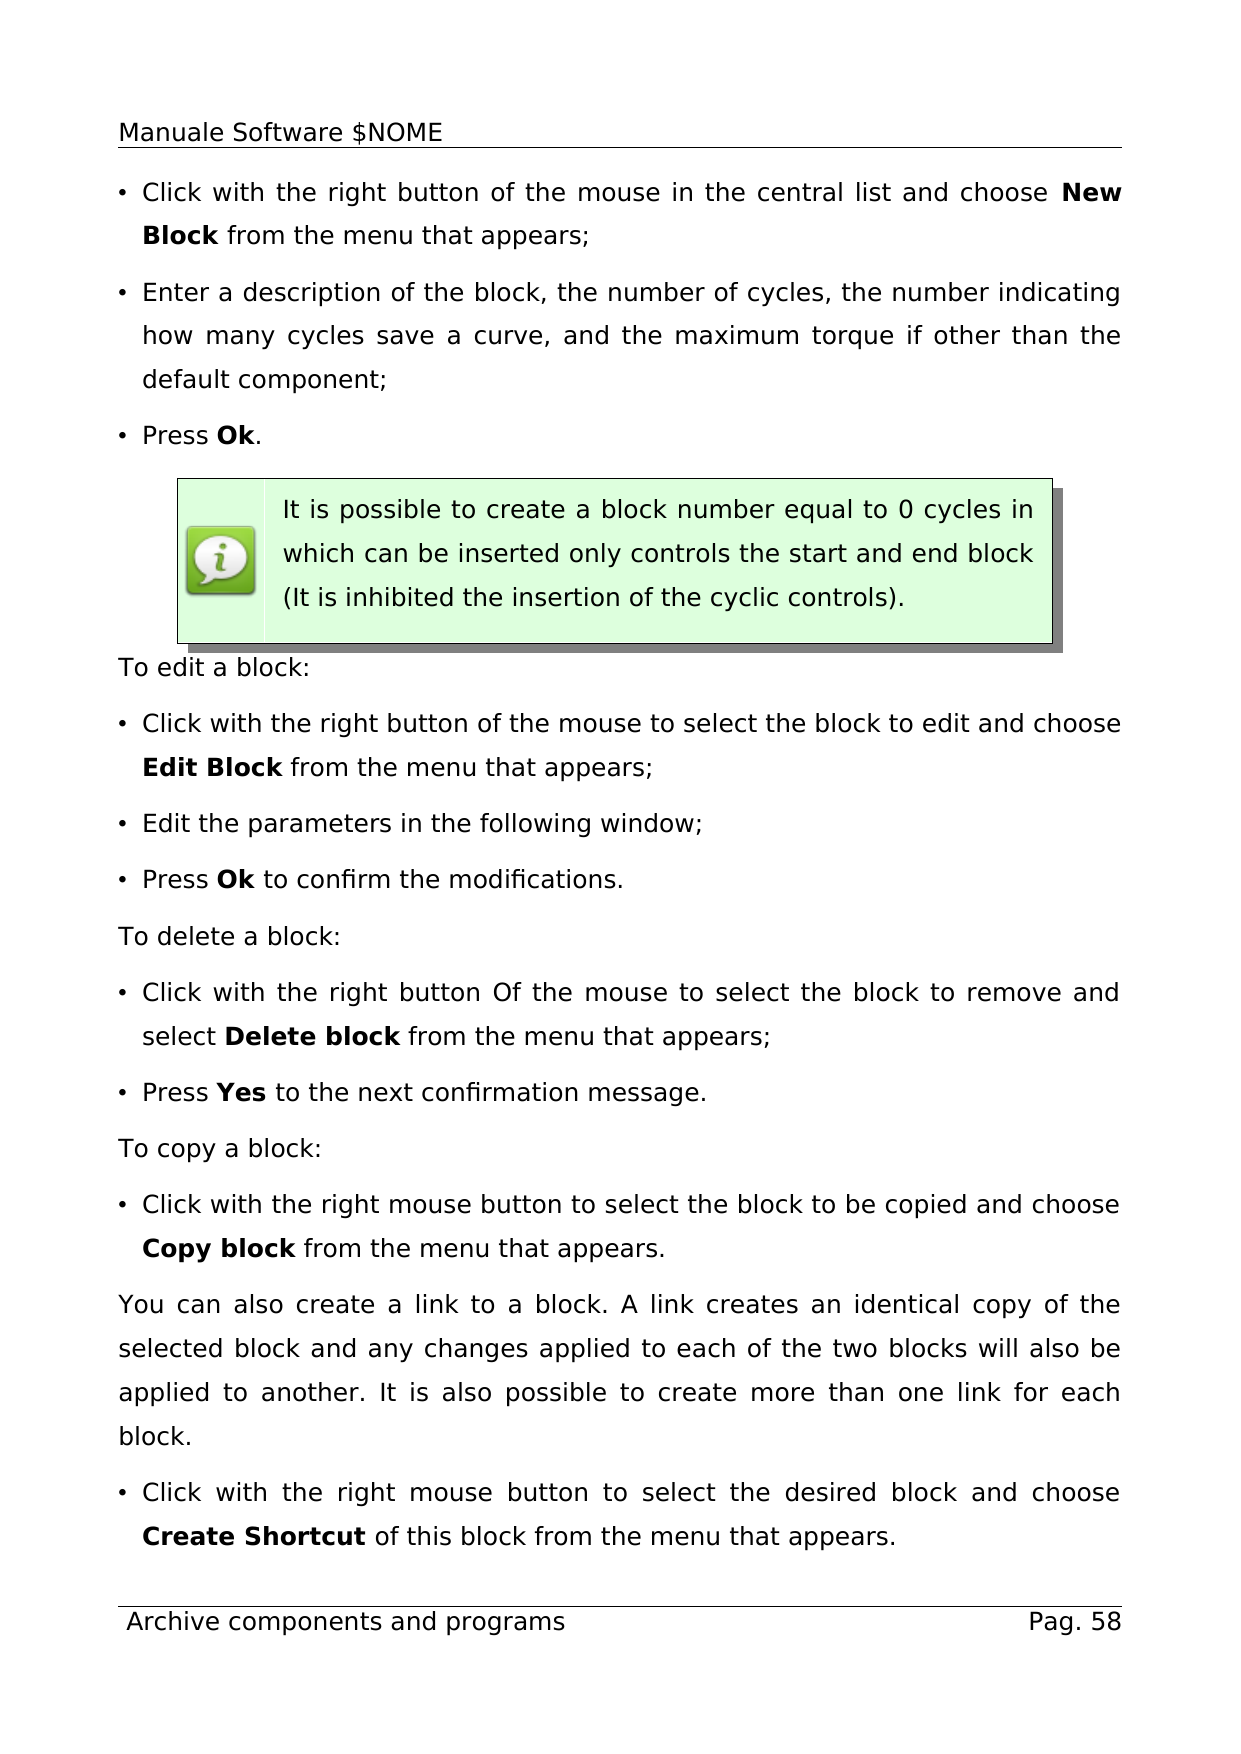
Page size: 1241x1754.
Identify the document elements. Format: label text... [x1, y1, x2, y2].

list Click with the right button of the mouse to select the block to edit and choose Edit Block from the menu that appears; [118, 709, 1122, 782]
list Press Ok to confirm the modifications. [118, 866, 1122, 895]
table_header [178, 479, 264, 642]
table_header It is possible to create a block number equal to 0 cycles in which can be inserted only controls the start and end block (It is inhibited the insertion of the cyclic controls). [265, 479, 1052, 642]
list Enter a description of the block, the number of cycles, the number indicating how many cycles save a curve, and the maximum torque if other than the default component; [118, 278, 1122, 394]
list Press Yes to the next confirmation message. [118, 1078, 1122, 1107]
text To edit a block: [118, 653, 1122, 682]
list Edit the parameters in the following window; [118, 809, 1122, 839]
text You can also create a link to a block. A link creates an identical copy of the selected block and any changes applied to each of the two blocks will also be applied to another. It is also possible to create more than one link for each block. [118, 1291, 1122, 1451]
list Click with the right mouse button to select the desired block and choose Create Shortcut of this block from the menu that appears. [118, 1478, 1122, 1551]
list Click with the right button of the mouse in the central list and choose New Block from the menu that appears; [118, 178, 1122, 251]
list Click with the right button Of the mouse to select the block to remove and select Delete block from the menu that appears; [118, 978, 1122, 1051]
text To copy a block: [118, 1134, 1122, 1164]
text To delete a block: [118, 922, 1122, 951]
list Click with the right mouse button to select the block to be copied and choose Copy block from the menu that appears. [118, 1191, 1122, 1264]
picture [183, 522, 259, 598]
list Press Ok. [118, 422, 1122, 451]
